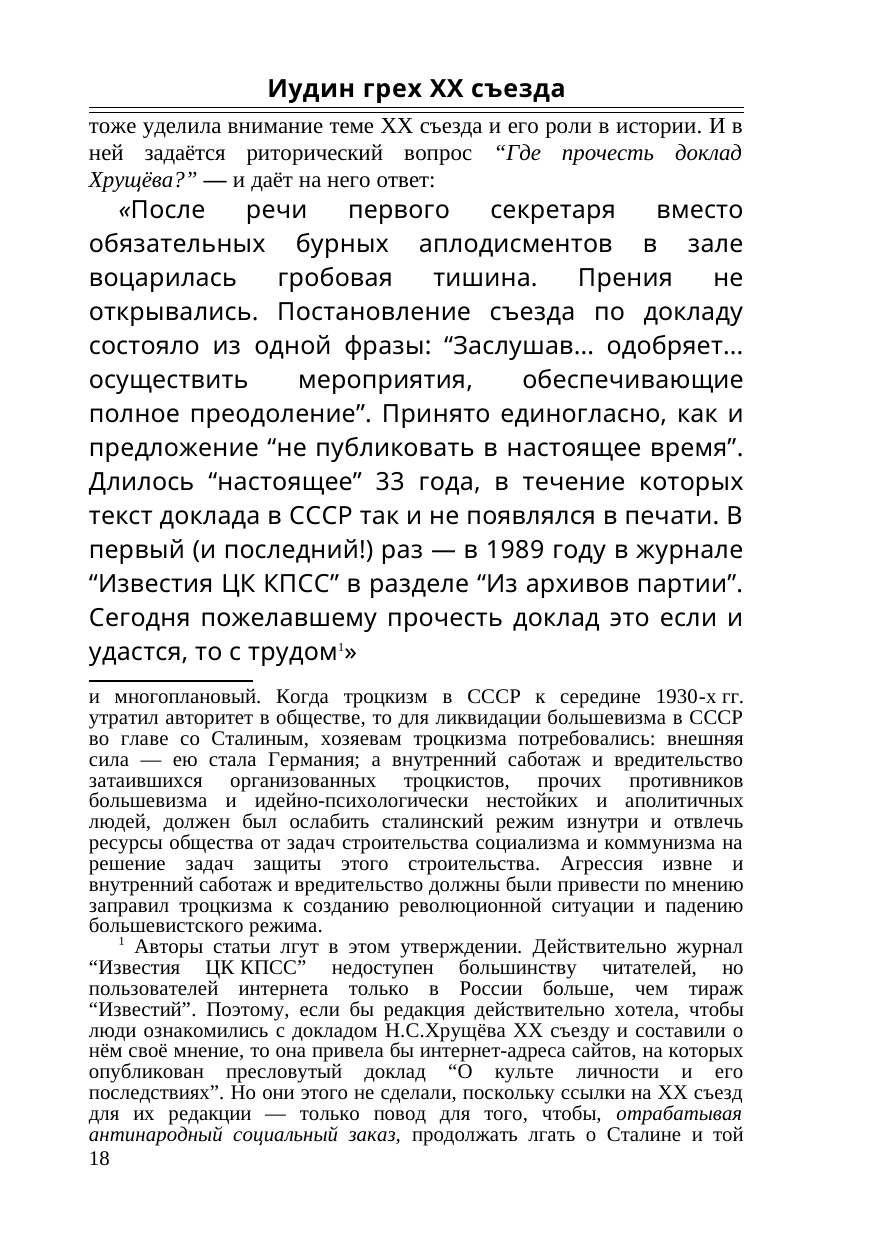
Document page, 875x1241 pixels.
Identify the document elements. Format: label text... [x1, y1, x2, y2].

text Газета “Известия” 13 февраля 2006 г. в статье “Никита Хрущёв: «без Сталина … может быть, и войны бы не было»” тоже уделила внимание теме ХХ съезда и его роли в истории. И в ней задаётся риторический вопрос “Где прочесть доклад Хрущёва?” — и даёт на него ответ: [89, 113, 744, 192]
text и многоплановый. Когда троцкизм в СССР к середине 1930‑х гг. утратил авторитет в обществе, то для ликвидации большевизма в СССР во главе со Сталиным, хозяевам троцкизма потребовались: внешняя сила — ею стала Германия; а внутренний саботаж и вредительство затаившихся организованных троцкистов, прочих противников большевизма и идейно-психологически нестойких и аполитичных людей, должен был ослабить сталинский режим изнутри и отвлечь ресурсы общества от задач строительства социализма и коммунизма на решение задач защиты этого строительства. Агрессия извне и внутренний саботаж и вредительство должны были привести по мнению заправил троцкизма к созданию революционной ситуации и падению большевистского режима. [89, 687, 744, 937]
text «После речи первого секретаря вместо обязательных бурных аплодисментов в зале воцарилась гробовая тишина. Прения не открывались. Постановление съезда по докладу состояло из одной фразы: “Заслушав... одобряет... осуществить мероприятия, обеспечивающие полное преодоление”. При­нято единогласно, как и предложение “не публиковать в настоящее время”. Длилось “насто­ящее” 33 года, в течение которых текст доклада в СССР так и не появлялся в печати. В первый (и последний!) раз — в 1989 году в журнале “Известия ЦК КПСС” в разделе “Из архивов партии”. Сегодня пожелавшему прочесть доклад это если и удастся, то с трудом» [89, 192, 744, 667]
text Авторы статьи лгут в этом утверждении. Действительно журнал “Известия ЦК КПСС” недоступен большинству читателей, но пользователей интернета только в России больше, чем тираж “Известий”. Поэтому, если бы редакция действительно хотела, чтобы люди ознакомились с докладом Н.С.Хрущёва ХХ съезду и составили о нём своё мнение, то она привела бы интернет-адреса сайтов, на которых опубликован пресловутый доклад “О культе личности и его последствиях”. Но они этого не сделали, поскольку ссылки на ХХ съезд для их редакции — только повод для того, чтобы, отрабатывая антинародный социальный заказ, продолжать лгать о Сталине и той [89, 937, 744, 1145]
